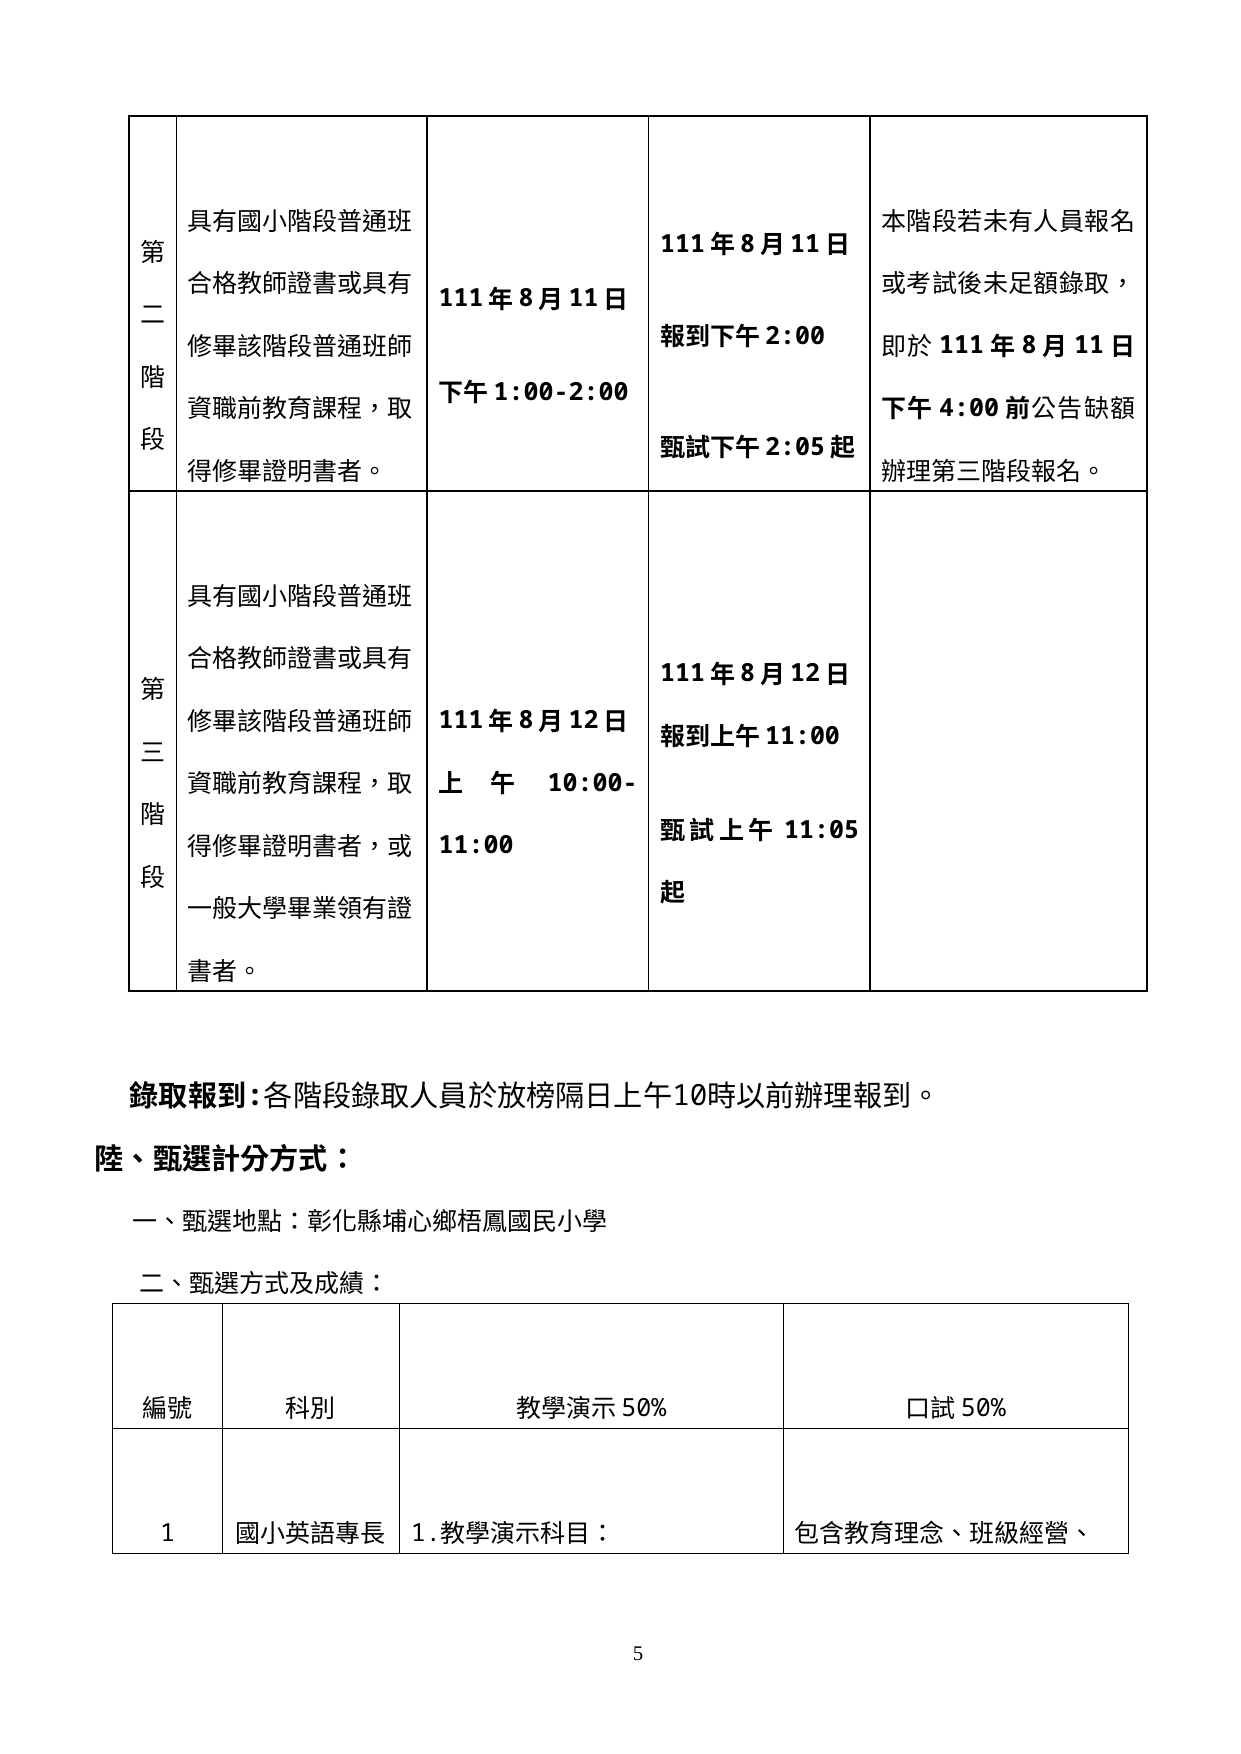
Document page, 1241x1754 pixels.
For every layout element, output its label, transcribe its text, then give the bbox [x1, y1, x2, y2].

table_cell 1 [113, 1429, 222, 1552]
table_cell 第三階段 [130, 492, 176, 990]
table_header 教學演示50% [400, 1304, 783, 1427]
table_cell 111年8月12日 報到上午11:00 甄試上午11:05起 [649, 492, 869, 990]
table_cell 111年8月12日 上午10:00-11:00 [428, 492, 648, 990]
table_cell 第二階段 [130, 117, 176, 490]
table_header 編號 [113, 1304, 222, 1427]
table_header 科別 [223, 1304, 399, 1427]
table_cell 111年8月11日 下午1:00-2:00 [428, 117, 648, 490]
table_cell 具有國小階段普通班合格教師證書或具有修畢該階段普通班師資職前教育課程，取得修畢證明書者，或一般大學畢業領有證書者。 [177, 492, 426, 990]
text 錄取報到:各階段錄取人員於放榜隔日上午10時以前辦理報到。 [94, 1052, 1181, 1115]
table_cell 本階段若未有人員報名或考試後未足額錄取，即於111年8月11日下午4:00前公告缺額辦理第三階段報名。 [871, 117, 1146, 490]
text 一、甄選地點：彰化縣埔心鄉梧鳳國民小學 [132, 1177, 1181, 1240]
text 陸、甄選計分方式： [94, 1115, 1178, 1177]
table_cell [871, 492, 1146, 990]
table_cell 1.教學演示科目： [400, 1429, 783, 1552]
table_header 口試50% [784, 1304, 1128, 1427]
table_cell 具有國小階段普通班合格教師證書或具有修畢該階段普通班師資職前教育課程，取得修畢證明書者。 [177, 117, 426, 490]
table_cell 國小英語專長 [223, 1429, 399, 1552]
table_cell 包含教育理念、班級經營、 [784, 1429, 1128, 1552]
text 二、甄選方式及成績： [94, 1240, 1181, 1302]
table_cell 111年8月11日 報到下午2:00 甄試下午2:05起 [649, 117, 869, 490]
